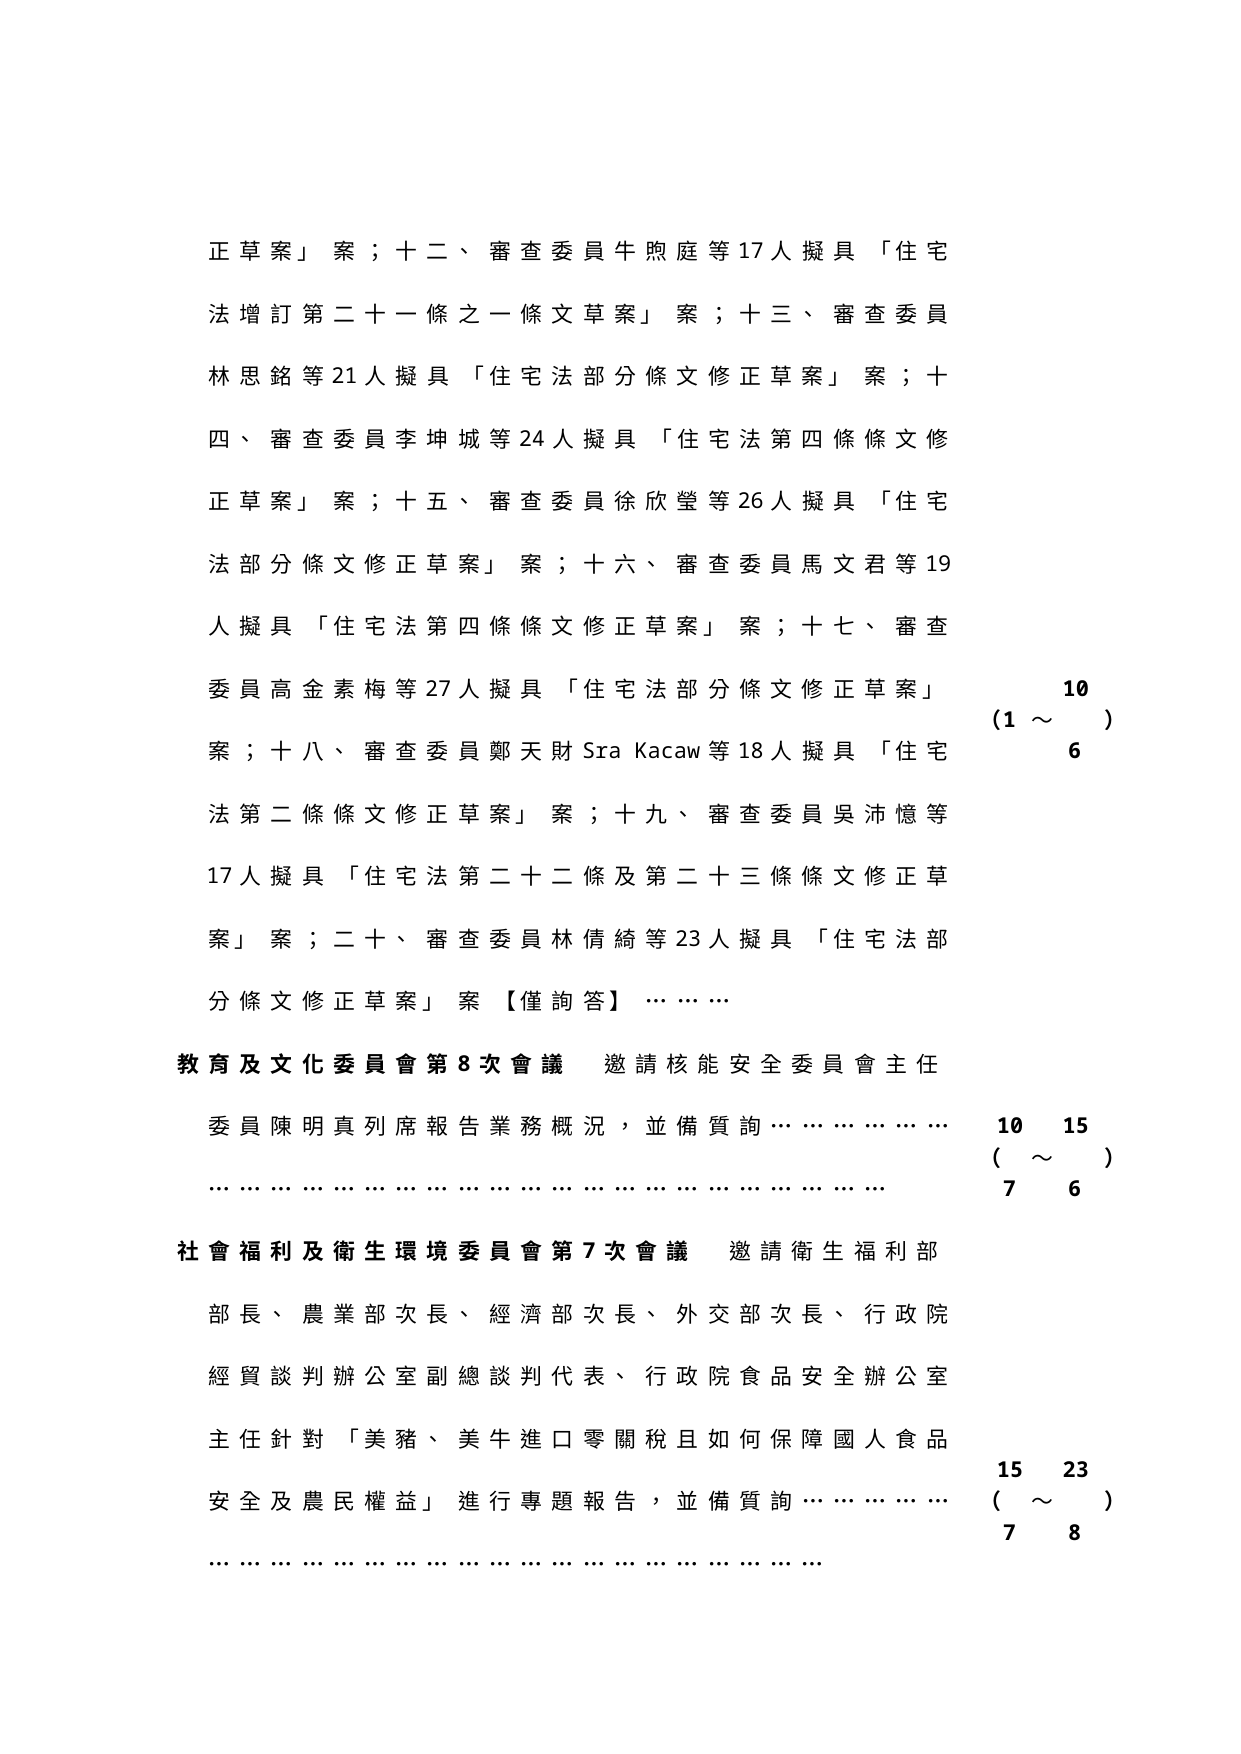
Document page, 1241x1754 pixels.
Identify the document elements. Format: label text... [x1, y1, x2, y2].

table_cell 社會福利及衛生環境委員會第7次會議 邀請衛生福利部部長、農業部次長、經濟部次長、外交部次長、行政院經貿談判辦公室副總談判代表、行政院食品安全辦公室主任針對「美豬、美牛進口零關稅且如何保障國人食品安全及農民權益」進行專題報告，並備質詢………………………………………………………………… [150, 1219, 967, 1594]
table_cell 107 [986, 1031, 1023, 1219]
table_cell （ [967, 1219, 986, 1594]
table_cell 156 [1053, 1031, 1091, 1219]
table_cell ～ [1023, 219, 1053, 1031]
table_cell ） [1091, 1031, 1108, 1219]
table_cell 1 [986, 219, 1023, 1031]
table_cell 教育及文化委員會第8次會議 邀請核能安全委員會主任委員陳明真列席報告業務概況，並備質詢………………………………………………………………………… [150, 1031, 967, 1219]
table_cell 正草案」案；十二、審查委員牛煦庭等17人擬具「住宅法增訂第二十一條之一條文草案」案；十三、審查委員林思銘等21人擬具「住宅法部分條文修正草案」案；十四、審查委員李坤城等24人擬具「住宅法第四條條文修正草案」案；十五、審查委員徐欣瑩等26人擬具「住宅法部分條文修正草案」案；十六、審查委員馬文君等19人擬具「住宅法第四條條文修正草案」案；十七、審查委員高金素梅等27人擬具「住宅法部分條文修正草案」案；十八、審查委員鄭天財Sra Kacaw等18人擬具「住宅法第二條條文修正草案」案；十九、審查委員吳沛憶等17人擬具「住宅法第二十二條及第二十三條條文修正草案」案；二十、審查委員林倩綺等23人擬具「住宅法部分條文修正草案」案【僅詢答】……… [150, 219, 967, 1031]
table_cell （ [967, 1031, 986, 1219]
table_cell ～ [1023, 1219, 1053, 1594]
table_cell 238 [1053, 1219, 1091, 1594]
table_cell ） [1091, 1219, 1108, 1594]
table_cell ） [1091, 219, 1108, 1031]
table_cell 106 [1053, 219, 1091, 1031]
table_cell 157 [986, 1219, 1023, 1594]
table_cell （ [967, 219, 986, 1031]
table_cell ～ [1023, 1031, 1053, 1219]
